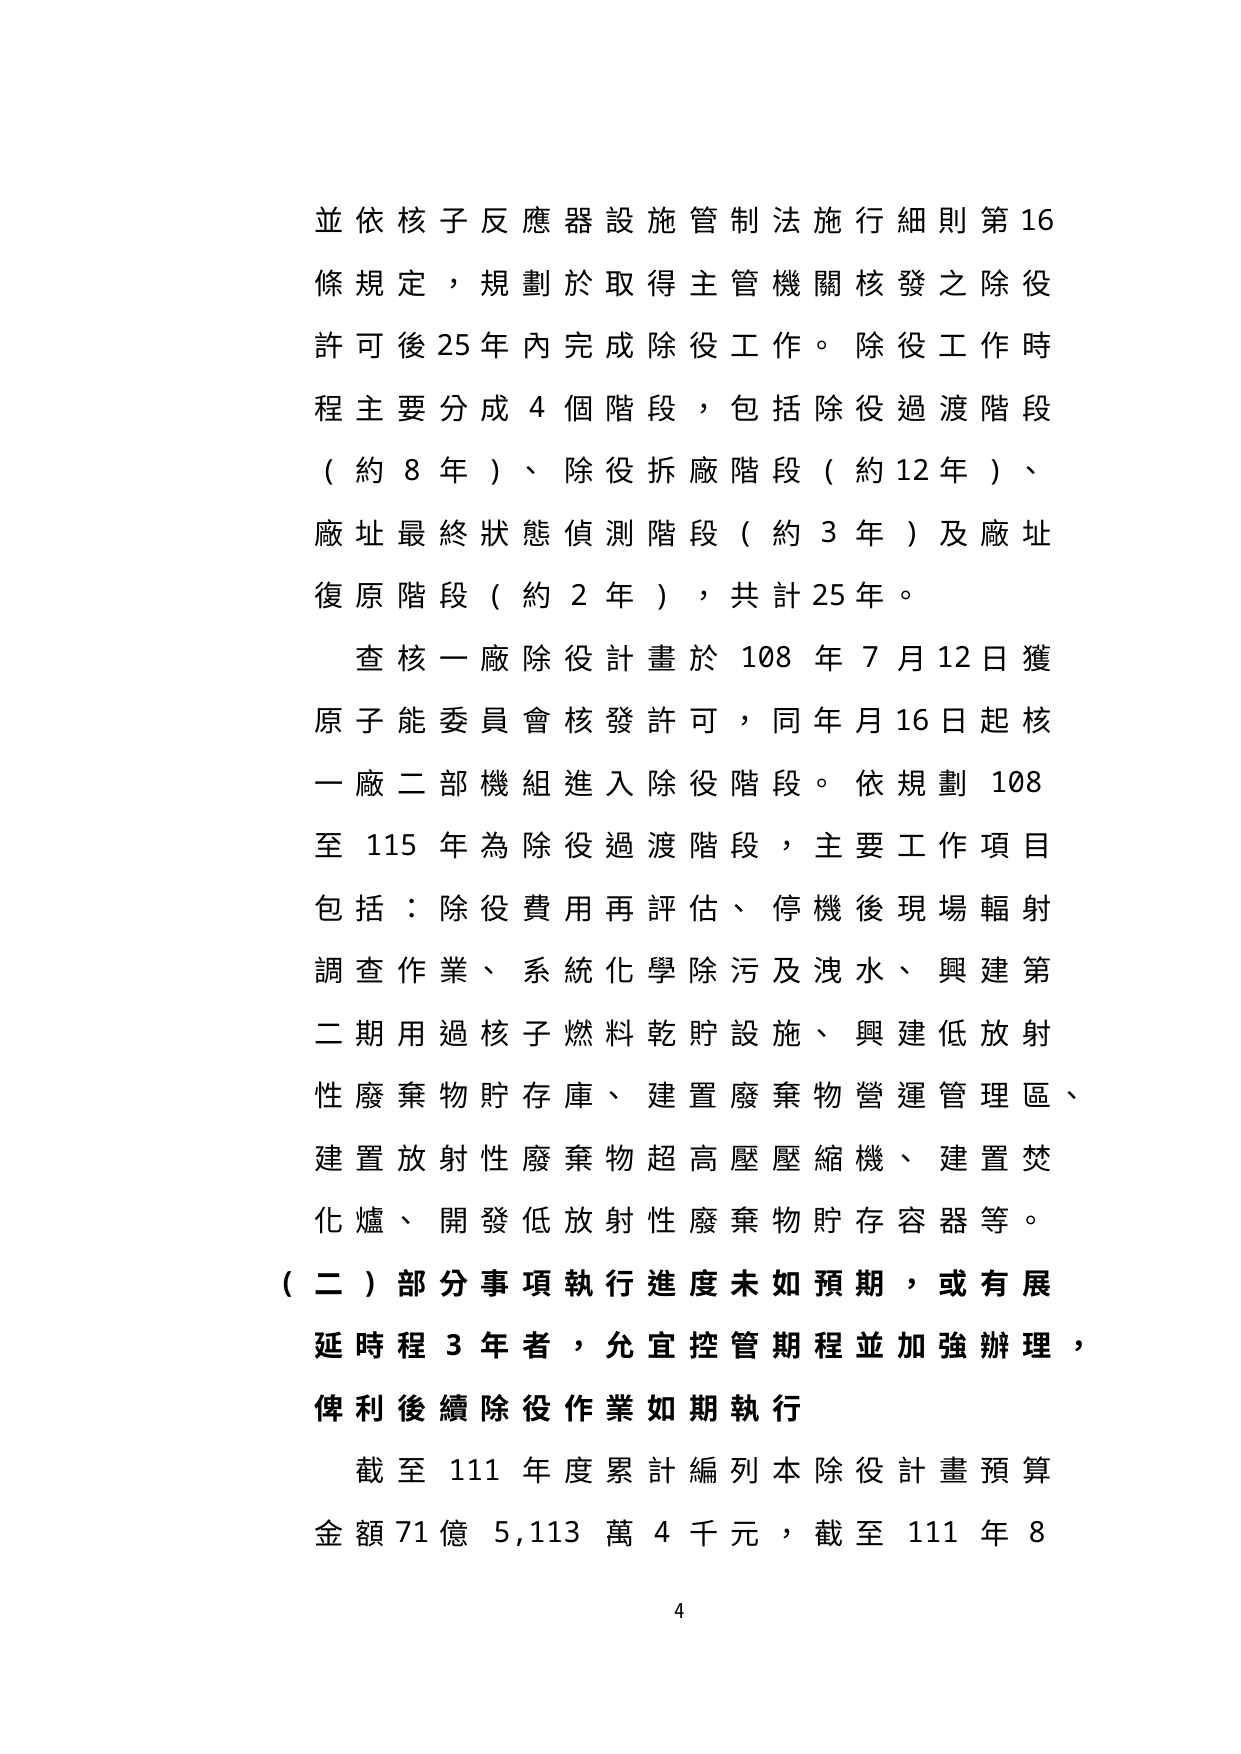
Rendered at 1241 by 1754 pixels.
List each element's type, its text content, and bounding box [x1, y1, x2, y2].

text 查核一廠除役計畫於108年7月12日獲原子能委員會核發許可，同年月16日起核一廠二部機組進入除役階段。依規劃108至115年為除役過渡階段，主要工作項目包括：除役費用再評估、停機後現場輻射調查作業、系統化學除污及洩水、興建第二期用過核子燃料乾貯設施、興建低放射性廢棄物貯存庫、建置廢棄物營運管理區、建置放射性廢棄物超高壓壓縮機、建置焚化爐、開發低放射性廢棄物貯存容器等。 [271, 615, 1058, 1240]
text 並依核子反應器設施管制法施行細則第16條規定，規劃於取得主管機關核發之除役許可後25年內完成除役工作。除役工作時程主要分成4個階段，包括除役過渡階段(約8年)、除役拆廠階段(約12年)、廠址最終狀態偵測階段(約3年)及廠址復原階段(約2年)，共計25年。 [271, 177, 1058, 615]
text (二)部分事項執行進度未如預期，或有展延時程3年者，允宜控管期程並加強辦理，俾利後續除役作業如期執行 [242, 1240, 1058, 1427]
text 截至111年度累計編列本除役計畫預算金額71億5,113萬4千元，截至111年8月底累計支付實現數48億9,716萬5千元，累計預算執行率68.48%。據該基金提供資料，主要係本計畫「除役費用再評估」配合「核能發電後端營運總費用估算與每年固定提撥額度計算技術服務案」辦理，目前尚於期中報告審核階段；建置放射性廢棄物超高壓壓縮機(減容處理設施)建造執照申請時程已獲原能會同意展延3年；建置焚化爐事項因採購作業過程，經討論後決議暫採不興建為原則，而暫緩執行，致預算未能如期執行(詳表1)。允宜注意控管時程並加強辦理，以利後續除役作業之推動。 [271, 1427, 1058, 1552]
